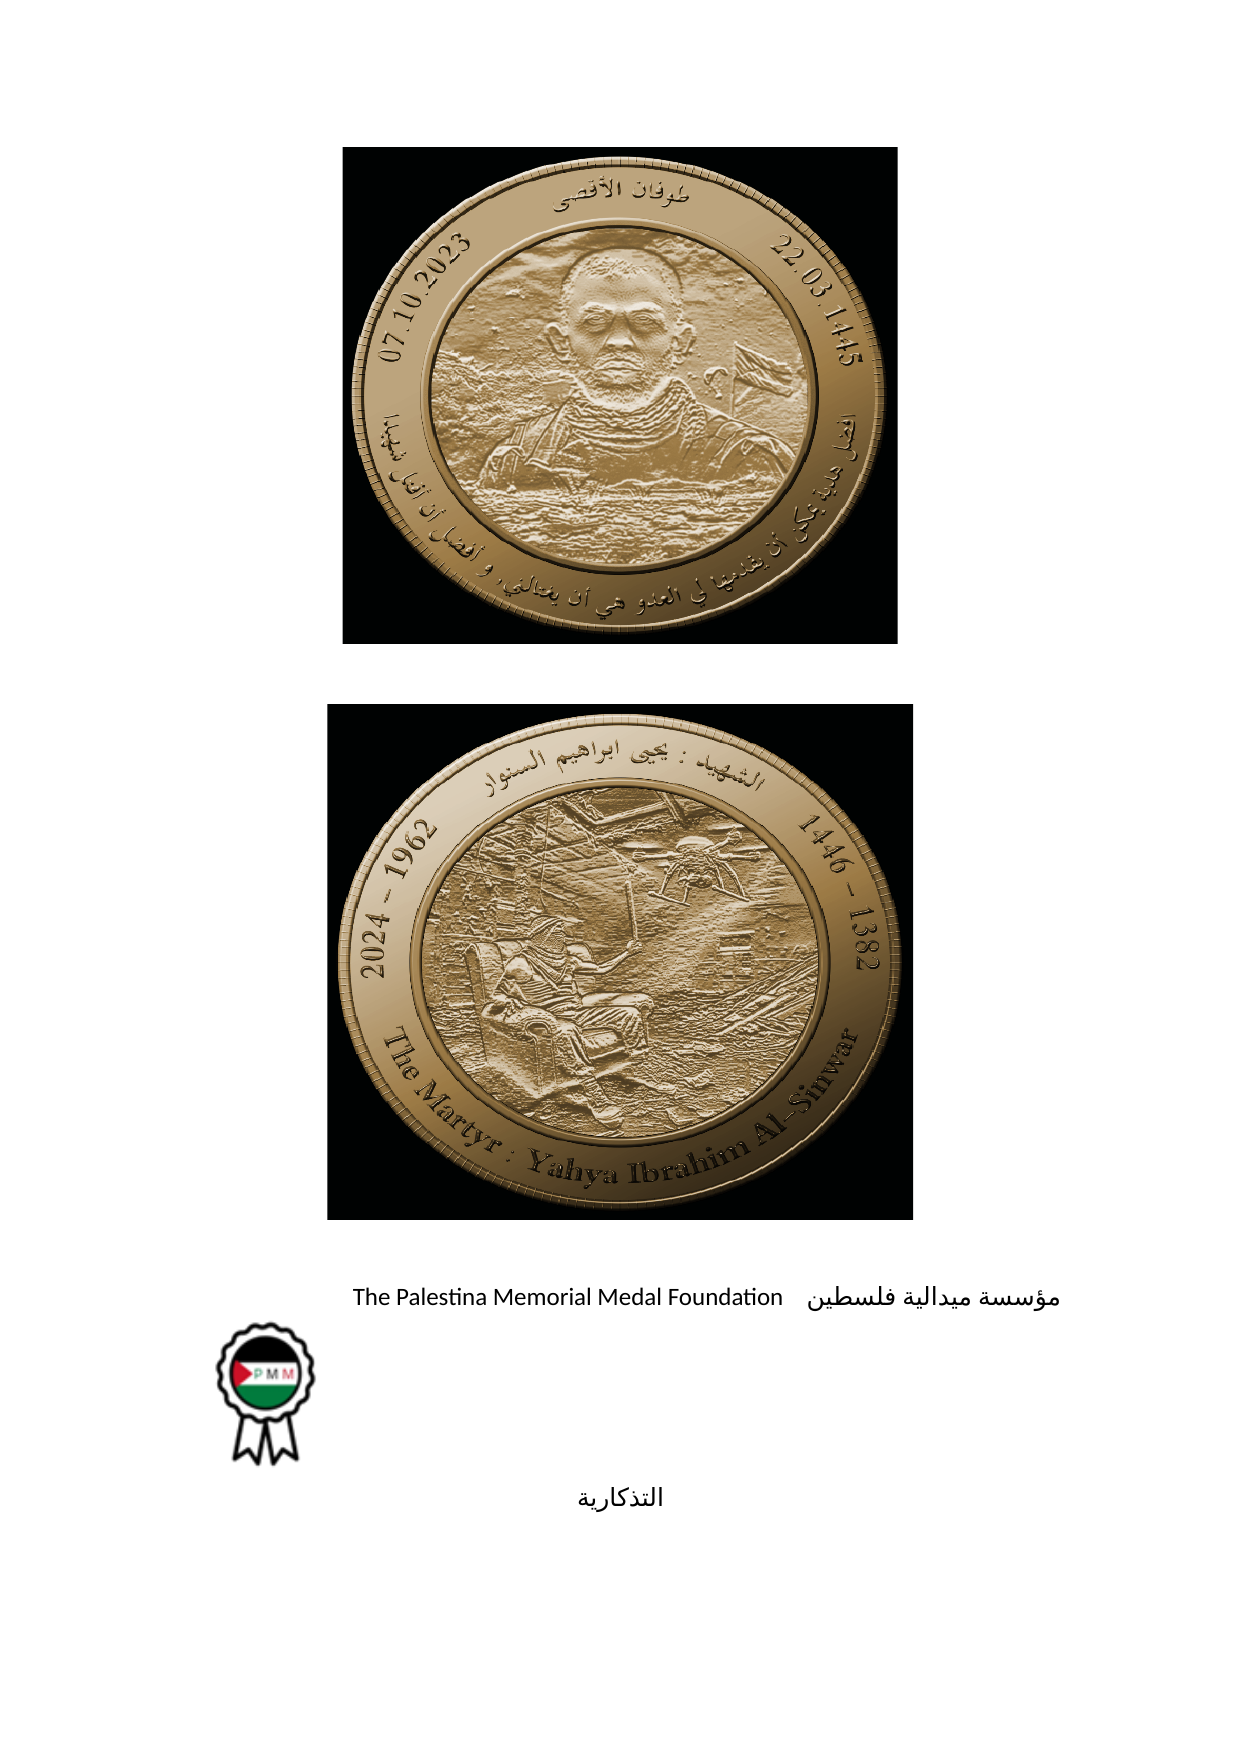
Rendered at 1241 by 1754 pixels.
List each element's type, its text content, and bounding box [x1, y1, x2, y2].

text The Palestina Memorial Medal Foundation مؤسسة ميدالية فلسطين التذكارية [148, 1281, 1093, 1512]
